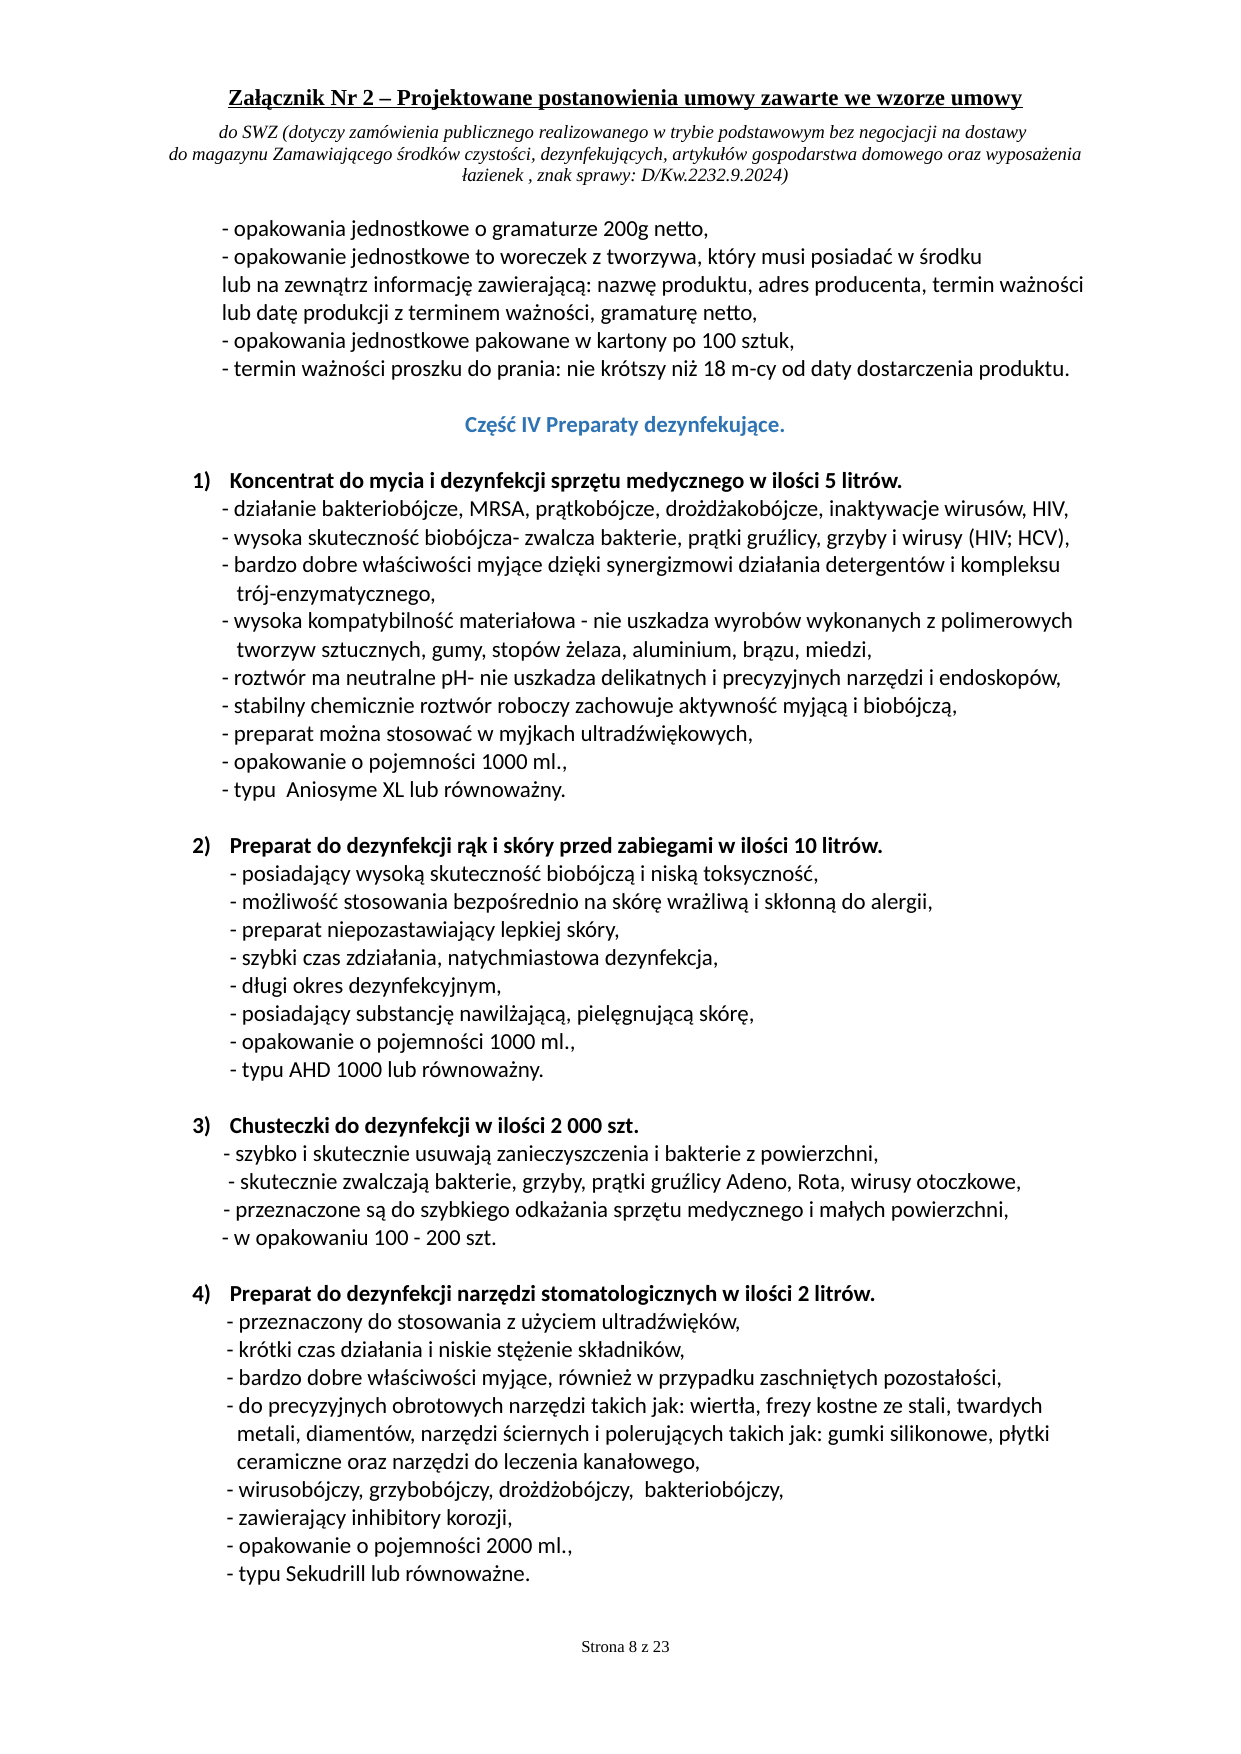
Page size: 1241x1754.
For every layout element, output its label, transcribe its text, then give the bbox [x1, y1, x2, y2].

list Preparat do dezynfekcji narzędzi stomatologicznych w ilości 2 litrów. [192, 1279, 1103, 1307]
text - roztwór ma neutralne pH- nie uszkadza delikatnych i precyzyjnych narzędzi i endoskopów, [222, 663, 1103, 691]
text - w opakowaniu 100 - 200 szt. [185, 1223, 1103, 1251]
text - przeznaczony do stosowania z użyciem ultradźwięków, [219, 1307, 1103, 1335]
text - zawierający inhibitory korozji, [219, 1503, 1103, 1531]
text - długi okres dezynfekcyjnym, [229, 971, 1103, 999]
list Preparat do dezynfekcji rąk i skóry przed zabiegami w ilości 10 litrów. [192, 831, 1103, 859]
text - opakowanie jednostkowe to woreczek z tworzywa, który musi posiadać w środku lub na zewnątrz informację zawierającą: nazwę produktu, adres producenta, termin ważności lub datę produkcji z terminem ważności, gramaturę netto, [222, 242, 1103, 326]
text - bardzo dobre właściwości myjące dzięki synergizmowi działania detergentów i kompleksu trój-enzymatycznego, [222, 551, 1103, 607]
text - posiadający substancję nawilżającą, pielęgnującą skórę, [229, 999, 1103, 1027]
text - stabilny chemicznie roztwór roboczy zachowuje aktywność myjącą i biobójczą, [222, 691, 1103, 719]
text - szybko i skutecznie usuwają zanieczyszczenia i bakterie z powierzchni, [185, 1139, 1103, 1167]
text - preparat niepozastawiający lepkiej skóry, [229, 915, 1103, 943]
text - opakowania jednostkowe pakowane w kartony po 100 sztuk, [185, 326, 1103, 354]
text - szybki czas zdziałania, natychmiastowa dezynfekcja, [229, 943, 1103, 971]
text - opakowanie o pojemności 1000 ml., [229, 1027, 1103, 1055]
text - wirusobójczy, grzybobójczy, drożdżobójczy, bakteriobójczy, [219, 1475, 1103, 1503]
text - krótki czas działania i niskie stężenie składników, [219, 1335, 1103, 1363]
text - możliwość stosowania bezpośrednio na skórę wrażliwą i skłonną do alergii, [229, 887, 1103, 915]
text - opakowania jednostkowe o gramaturze 200g netto, [185, 214, 1103, 242]
text - opakowanie o pojemności 1000 ml., [222, 747, 1103, 775]
text - bardzo dobre właściwości myjące, również w przypadku zaschniętych pozostałości, [219, 1363, 1103, 1391]
text Część IV Preparaty dezynfekujące. [148, 411, 1103, 438]
text - typu Aniosyme XL lub równoważny. [222, 775, 1103, 803]
text - preparat można stosować w myjkach ultradźwiękowych, [222, 719, 1103, 747]
text metali, diamentów, narzędzi ściernych i polerujących takich jak: gumki silikonowe, płytki [226, 1419, 1103, 1447]
text - opakowanie o pojemności 2000 ml., [219, 1531, 1103, 1559]
text - wysoka kompatybilność materiałowa - nie uszkadza wyrobów wykonanych z polimerowych tworzyw sztucznych, gumy, stopów żelaza, aluminium, brązu, miedzi, [222, 607, 1103, 663]
text - przeznaczone są do szybkiego odkażania sprzętu medycznego i małych powierzchni, [185, 1195, 1103, 1223]
text - posiadający wysoką skuteczność biobójczą i niską toksyczność, [229, 859, 1103, 887]
list Koncentrat do mycia i dezynfekcji sprzętu medycznego w ilości 5 litrów. [192, 467, 1103, 494]
list Chusteczki do dezynfekcji w ilości 2 000 szt. [192, 1111, 1103, 1139]
text - typu Sekudrill lub równoważne. [219, 1559, 1103, 1587]
text - termin ważności proszku do prania: nie krótszy niż 18 m-cy od daty dostarczenia produktu. [185, 354, 1103, 382]
text - działanie bakteriobójcze, MRSA, prątkobójcze, drożdżakobójcze, inaktywacje wirusów, HIV, [222, 494, 1103, 523]
text - do precyzyjnych obrotowych narzędzi takich jak: wiertła, frezy kostne ze stali, twardych [226, 1391, 1103, 1419]
text - typu AHD 1000 lub równoważny. [229, 1055, 1103, 1083]
text - skutecznie zwalczają bakterie, grzyby, prątki gruźlicy Adeno, Rota, wirusy otoczkowe, [223, 1167, 1103, 1195]
text ceramiczne oraz narzędzi do leczenia kanałowego, [226, 1447, 1103, 1475]
text - wysoka skuteczność biobójcza- zwalcza bakterie, prątki gruźlicy, grzyby i wirusy (HIV; HCV), [222, 523, 1103, 551]
